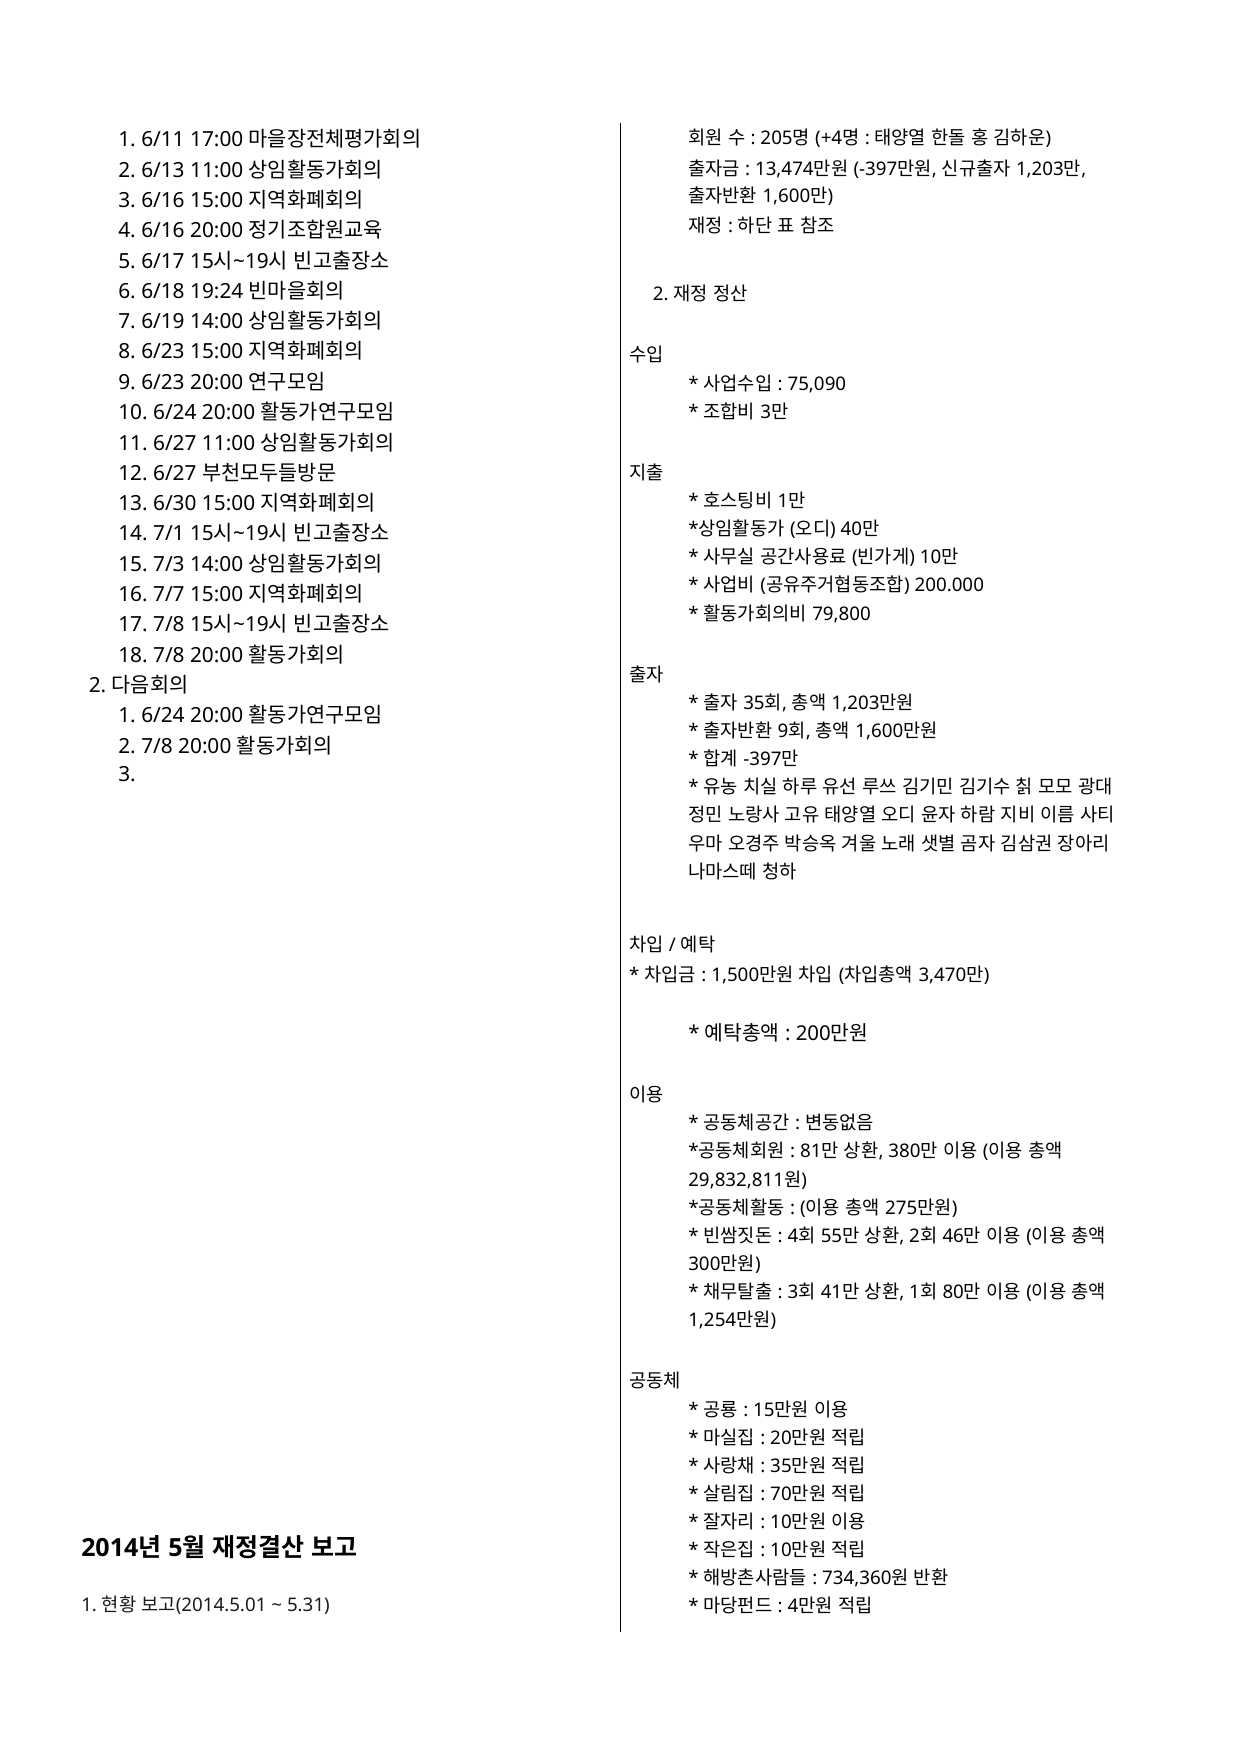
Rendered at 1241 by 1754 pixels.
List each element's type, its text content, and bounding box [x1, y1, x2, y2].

text * 사업수입 : 75,090 [688, 367, 1122, 395]
text * 출자반환 9회, 총액 1,600만원 [688, 715, 1122, 743]
list 6/23 15:00 지역화폐회의 [118, 335, 611, 365]
text 이용 [629, 1080, 1181, 1107]
list 6/11 17:00 마을장전체평가회의 [118, 123, 611, 153]
list 7/3 14:00 상임활동가회의 [118, 547, 611, 577]
text * 예탁총액 : 200만원 [688, 1016, 1122, 1046]
text * 조합비 3만 [688, 395, 1122, 423]
list 7/8 20:00 활동가회의 [118, 729, 611, 759]
list 6/23 20:00 연구모임 [118, 365, 611, 395]
list 6/27 부천모두들방문 [118, 456, 611, 486]
list 6/13 11:00 상임활동가회의 [118, 153, 611, 183]
list 다음회의 [88, 668, 611, 698]
text 출자 [629, 659, 1181, 687]
text 출자금 : 13,474만원 (-397만원, 신규출자 1,203만, 출자반환 1,600만) [688, 153, 1122, 207]
text 1. 현황 보고(2014.5.01 ~ 5.31) [81, 1592, 611, 1617]
list 6/27 11:00 상임활동가회의 [118, 426, 611, 456]
text * 출자 35회, 총액 1,203만원 [688, 687, 1122, 715]
list 7/8 15시~19시 빈고출장소 [118, 608, 611, 638]
list 6/24 20:00 활동가연구모임 [118, 698, 611, 729]
text 2. 재정 정산 [653, 279, 1181, 306]
text 재정 : 하단 표 참조 [688, 211, 1122, 238]
list 6/17 15시~19시 빈고출장소 [118, 244, 611, 274]
text * 살림집 : 70만원 적립 [688, 1478, 1122, 1506]
text * 호스팅비 1만 [688, 485, 1122, 513]
text * 유농 치실 하루 유선 루쓰 김기민 김기수 칡 모모 광대 정민 노랑사 고유 태양열 오디 윤자 하람 지비 이름 사티 우마 오경주 박승옥 겨울 노래 샛별 곰자 김삼권 장아리 나마스떼 청하 [688, 771, 1122, 883]
text 차입 / 예탁 [629, 930, 1181, 957]
text * 공룡 : 15만원 이용 [688, 1393, 1122, 1421]
text * 사랑채 : 35만원 적립 [688, 1449, 1122, 1478]
text * 마당펀드 : 4만원 적립 [688, 1590, 1122, 1618]
text * 작은집 : 10만원 적립 [688, 1534, 1122, 1562]
text * 마실집 : 20만원 적립 [688, 1421, 1122, 1449]
text 2014년 5월 재정결산 보고 [81, 1527, 611, 1563]
text 지출 [629, 457, 1181, 485]
list 6/16 15:00 지역화폐회의 [118, 183, 611, 213]
list 6/30 15:00 지역화폐회의 [118, 486, 611, 517]
text * 해방촌사람들 : 734,360원 반환 [688, 1562, 1122, 1590]
text 회원 수 : 205명 (+4명 : 태양열 한돌 홍 김하운) [688, 123, 1122, 150]
text * 활동가회의비 79,800 [688, 597, 1122, 625]
text * 차입금 : 1,500만원 차입 (차입총액 3,470만) [629, 957, 1181, 987]
text *공동체활동 : (이용 총액 275만원) [688, 1191, 1122, 1219]
text * 공동체공간 : 변동없음 [688, 1107, 1122, 1135]
text * 합계 -397만 [688, 743, 1122, 771]
list 6/18 19:24 빈마을회의 [118, 274, 611, 304]
list 6/24 20:00 활동가연구모임 [118, 395, 611, 426]
list 6/19 14:00 상임활동가회의 [118, 304, 611, 335]
text * 사업비 (공유주거협동조합) 200.000 [688, 569, 1122, 597]
text * 채무탈출 : 3회 41만 상환, 1회 80만 이용 (이용 총액 1,254만원) [688, 1276, 1122, 1332]
list 7/1 15시~19시 빈고출장소 [118, 517, 611, 547]
text *상임활동가 (오디) 40만 [688, 513, 1122, 541]
list 7/7 15:00 지역화폐회의 [118, 577, 611, 608]
text 공동체 [629, 1366, 1181, 1393]
list 7/8 20:00 활동가회의 [118, 638, 611, 668]
text 수입 [629, 340, 1181, 367]
text * 잘자리 : 10만원 이용 [688, 1506, 1122, 1534]
text * 빈쌈짓돈 : 4회 55만 상환, 2회 46만 이용 (이용 총액 300만원) [688, 1219, 1122, 1276]
text * 사무실 공간사용료 (빈가게) 10만 [688, 541, 1122, 569]
text *공동체회원 : 81만 상환, 380만 이용 (이용 총액 29,832,811원) [688, 1135, 1122, 1191]
list 6/16 20:00 정기조합원교육 [118, 213, 611, 244]
